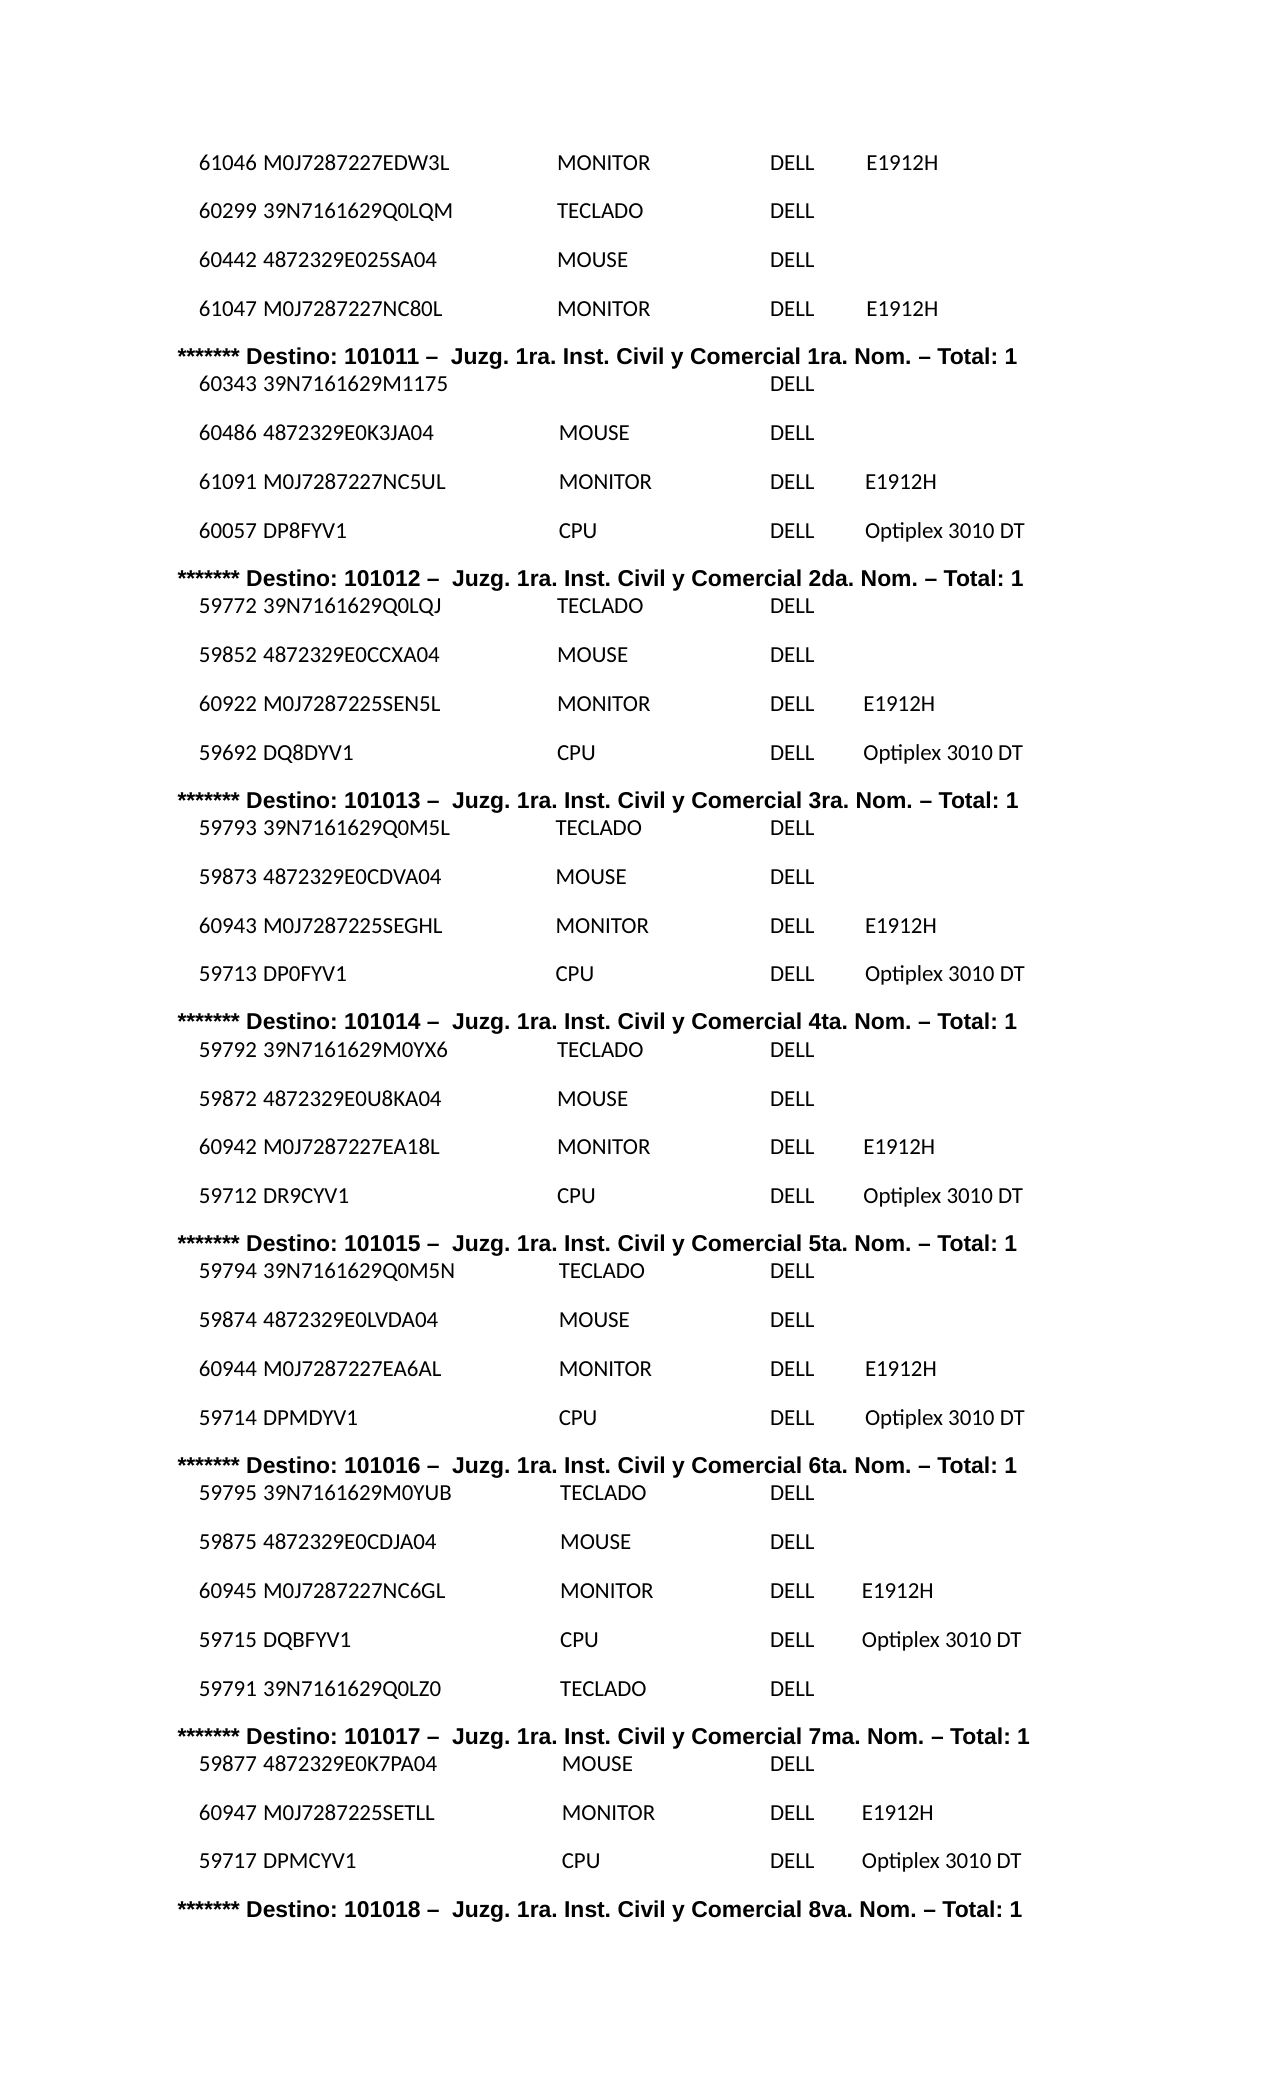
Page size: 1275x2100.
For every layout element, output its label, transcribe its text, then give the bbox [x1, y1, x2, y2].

table_header 59794 [174, 1257, 260, 1305]
table_cell DELL [767, 1576, 858, 1625]
table_cell 61047 [174, 294, 260, 343]
table_cell E1912H [863, 294, 1275, 343]
table_cell 4872329E0CCXA04 [260, 640, 554, 689]
table_header [862, 813, 1275, 862]
table_cell MOUSE [555, 1305, 767, 1354]
table_cell MONITOR [555, 467, 767, 516]
table_cell 61091 [174, 467, 260, 516]
table_cell 59875 [174, 1527, 260, 1576]
table_cell 59715 [174, 1625, 260, 1674]
table_cell [862, 862, 1275, 911]
subtitle ******* Destino: 101016 – Juzg. 1ra. Inst. Civil y Comercial 6ta. Nom. – Total: 1 [177, 1452, 1225, 1478]
table_cell TECLADO [554, 197, 767, 245]
table_cell DELL [767, 1625, 858, 1674]
table_cell TECLADO [557, 1674, 767, 1723]
table_header DELL [767, 370, 862, 418]
table_cell DELL [767, 1084, 860, 1132]
table_header 59877 [174, 1749, 260, 1798]
table_header 39N7161629M1175 [260, 370, 555, 418]
table_cell MONITOR [552, 911, 767, 959]
table_cell E1912H [859, 1576, 1275, 1625]
table_cell DELL [767, 689, 860, 738]
table_cell DELL [767, 1133, 860, 1181]
table_cell MONITOR [554, 294, 767, 343]
table_cell MOUSE [555, 418, 767, 467]
table_header 59795 [174, 1478, 260, 1527]
table_cell DELL [767, 294, 863, 343]
table_header 59792 [174, 1035, 260, 1084]
table_cell M0J7287225SEGHL [260, 911, 552, 959]
table_cell DQBFYV1 [260, 1625, 557, 1674]
table_cell CPU [557, 1625, 767, 1674]
table_cell M0J7287227EA6AL [260, 1354, 555, 1403]
table_cell CPU [555, 1403, 767, 1452]
table_header 59772 [174, 591, 260, 640]
table_cell M0J7287227EDW3L [260, 148, 554, 197]
table_header [859, 1478, 1275, 1527]
table_cell MONITOR [554, 1133, 767, 1181]
table_cell 60057 [174, 516, 260, 565]
table_cell DELL [767, 1527, 858, 1576]
table_cell CPU [554, 1181, 767, 1230]
table_cell E1912H [860, 1133, 1275, 1181]
table_header DELL [767, 813, 862, 862]
table_cell 60486 [174, 418, 260, 467]
table_cell DELL [767, 1847, 858, 1896]
table_header 59793 [174, 813, 260, 862]
table_cell CPU [559, 1847, 767, 1896]
table_cell DELL [767, 516, 862, 565]
table_header TECLADO [552, 813, 767, 862]
table_cell [860, 640, 1275, 689]
table_cell [860, 1084, 1275, 1132]
table_cell [859, 1674, 1275, 1723]
table_cell 59714 [174, 1403, 260, 1452]
table_cell 4872329E0CDJA04 [260, 1527, 557, 1576]
table_cell 59692 [174, 738, 260, 787]
table_cell MONITOR [555, 1354, 767, 1403]
table_header [859, 1749, 1275, 1798]
table_cell DELL [767, 911, 862, 959]
table_cell MOUSE [554, 1084, 767, 1132]
table_cell MONITOR [554, 689, 767, 738]
table_cell 60945 [174, 1576, 260, 1625]
table_cell E1912H [859, 1798, 1275, 1847]
table_cell MOUSE [554, 245, 767, 294]
table_header 60343 [174, 370, 260, 418]
table_cell DP0FYV1 [260, 960, 552, 1008]
table_cell Optiplex 3010 DT [859, 1625, 1275, 1674]
table_header [860, 1035, 1275, 1084]
subtitle ******* Destino: 101011 – Juzg. 1ra. Inst. Civil y Comercial 1ra. Nom. – Total: 1 [177, 343, 1225, 369]
table_cell MONITOR [554, 148, 767, 197]
table_header 4872329E0K7PA04 [260, 1749, 558, 1798]
subtitle ******* Destino: 101017 – Juzg. 1ra. Inst. Civil y Comercial 7ma. Nom. – Total: 1 [177, 1723, 1225, 1749]
subtitle ******* Destino: 101012 – Juzg. 1ra. Inst. Civil y Comercial 2da. Nom. – Total: 1 [177, 565, 1225, 591]
table_cell [862, 1305, 1275, 1354]
table_header 39N7161629M0YX6 [260, 1035, 554, 1084]
table_header [555, 370, 767, 418]
table_cell 4872329E0U8KA04 [260, 1084, 554, 1132]
table_cell MONITOR [557, 1576, 767, 1625]
table_cell DP8FYV1 [260, 516, 555, 565]
table_cell M0J7287225SETLL [260, 1798, 558, 1847]
table_cell Optiplex 3010 DT [862, 516, 1275, 565]
table_cell E1912H [860, 689, 1275, 738]
table_header TECLADO [557, 1478, 767, 1527]
table_cell 59717 [174, 1847, 260, 1896]
table_cell M0J7287227NC80L [260, 294, 554, 343]
table_cell DR9CYV1 [260, 1181, 554, 1230]
table_cell MONITOR [559, 1798, 767, 1847]
table_cell 4872329E0K3JA04 [260, 418, 555, 467]
table_cell DELL [767, 1305, 862, 1354]
table_cell DELL [767, 1403, 862, 1452]
table_cell 59712 [174, 1181, 260, 1230]
table_cell DELL [767, 738, 860, 787]
table_header DELL [767, 1257, 862, 1305]
table_cell CPU [555, 516, 767, 565]
table_cell MOUSE [554, 640, 767, 689]
table_cell DELL [767, 1354, 862, 1403]
table_header [862, 1257, 1275, 1305]
subtitle ******* Destino: 101014 – Juzg. 1ra. Inst. Civil y Comercial 4ta. Nom. – Total: 1 [177, 1008, 1225, 1035]
table_cell 59874 [174, 1305, 260, 1354]
table_cell CPU [552, 960, 767, 1008]
table_cell Optiplex 3010 DT [862, 1403, 1275, 1452]
table_cell DELL [767, 640, 860, 689]
table_cell 59872 [174, 1084, 260, 1132]
table_cell DELL [767, 245, 863, 294]
table_header TECLADO [555, 1257, 767, 1305]
table_cell E1912H [862, 911, 1275, 959]
table_cell 60943 [174, 911, 260, 959]
subtitle ******* Destino: 101015 – Juzg. 1ra. Inst. Civil y Comercial 5ta. Nom. – Total: 1 [177, 1230, 1225, 1257]
table_cell DELL [767, 148, 863, 197]
table_header DELL [767, 1478, 858, 1527]
table_cell 59873 [174, 862, 260, 911]
table_header [862, 370, 1275, 418]
table_header TECLADO [554, 1035, 767, 1084]
table_cell 4872329E0LVDA04 [260, 1305, 555, 1354]
table_cell 60942 [174, 1133, 260, 1181]
table_cell 39N7161629Q0LQM [260, 197, 554, 245]
table_cell DPMCYV1 [260, 1847, 558, 1896]
table_cell MOUSE [552, 862, 767, 911]
table_cell [862, 418, 1275, 467]
table_header DELL [767, 1035, 860, 1084]
table_cell DELL [767, 960, 862, 1008]
table_cell [863, 245, 1275, 294]
table_cell 60947 [174, 1798, 260, 1847]
table_cell M0J7287225SEN5L [260, 689, 554, 738]
subtitle ******* Destino: 101018 – Juzg. 1ra. Inst. Civil y Comercial 8va. Nom. – Total: 1 [177, 1896, 1225, 1922]
table_cell 60922 [174, 689, 260, 738]
table_cell 4872329E025SA04 [260, 245, 554, 294]
table_cell DELL [767, 1181, 860, 1230]
table_cell DELL [767, 467, 862, 516]
table_header DELL [767, 1749, 858, 1798]
table_cell DELL [767, 862, 862, 911]
table_cell 61046 [174, 148, 260, 197]
table_cell DELL [767, 1798, 858, 1847]
table_cell DQ8DYV1 [260, 738, 554, 787]
table_cell 4872329E0CDVA04 [260, 862, 552, 911]
table_cell 60442 [174, 245, 260, 294]
table_cell MOUSE [557, 1527, 767, 1576]
table_cell 39N7161629Q0LZ0 [260, 1674, 557, 1723]
table_cell E1912H [862, 1354, 1275, 1403]
subtitle ******* Destino: 101013 – Juzg. 1ra. Inst. Civil y Comercial 3ra. Nom. – Total: 1 [177, 787, 1225, 813]
table_cell CPU [554, 738, 767, 787]
table_cell Optiplex 3010 DT [859, 1847, 1275, 1896]
table_cell [863, 197, 1275, 245]
table_header 39N7161629Q0M5L [260, 813, 552, 862]
table_cell [859, 1527, 1275, 1576]
table_cell 59852 [174, 640, 260, 689]
table_cell M0J7287227NC5UL [260, 467, 555, 516]
table_header 39N7161629M0YUB [260, 1478, 557, 1527]
table_cell E1912H [862, 467, 1275, 516]
table_cell M0J7287227NC6GL [260, 1576, 557, 1625]
table_cell 60944 [174, 1354, 260, 1403]
table_cell Optiplex 3010 DT [860, 1181, 1275, 1230]
table_cell M0J7287227EA18L [260, 1133, 554, 1181]
table_header 39N7161629Q0LQJ [260, 591, 554, 640]
table_header [860, 591, 1275, 640]
table_cell 59713 [174, 960, 260, 1008]
table_cell DELL [767, 418, 862, 467]
table_cell DELL [767, 197, 863, 245]
table_cell 60299 [174, 197, 260, 245]
table_cell 59791 [174, 1674, 260, 1723]
table_cell Optiplex 3010 DT [862, 960, 1275, 1008]
table_cell E1912H [863, 148, 1275, 197]
table_header MOUSE [559, 1749, 767, 1798]
table_header DELL [767, 591, 860, 640]
table_cell DPMDYV1 [260, 1403, 555, 1452]
table_header 39N7161629Q0M5N [260, 1257, 555, 1305]
table_cell DELL [767, 1674, 858, 1723]
table_header TECLADO [554, 591, 767, 640]
table_cell Optiplex 3010 DT [860, 738, 1275, 787]
